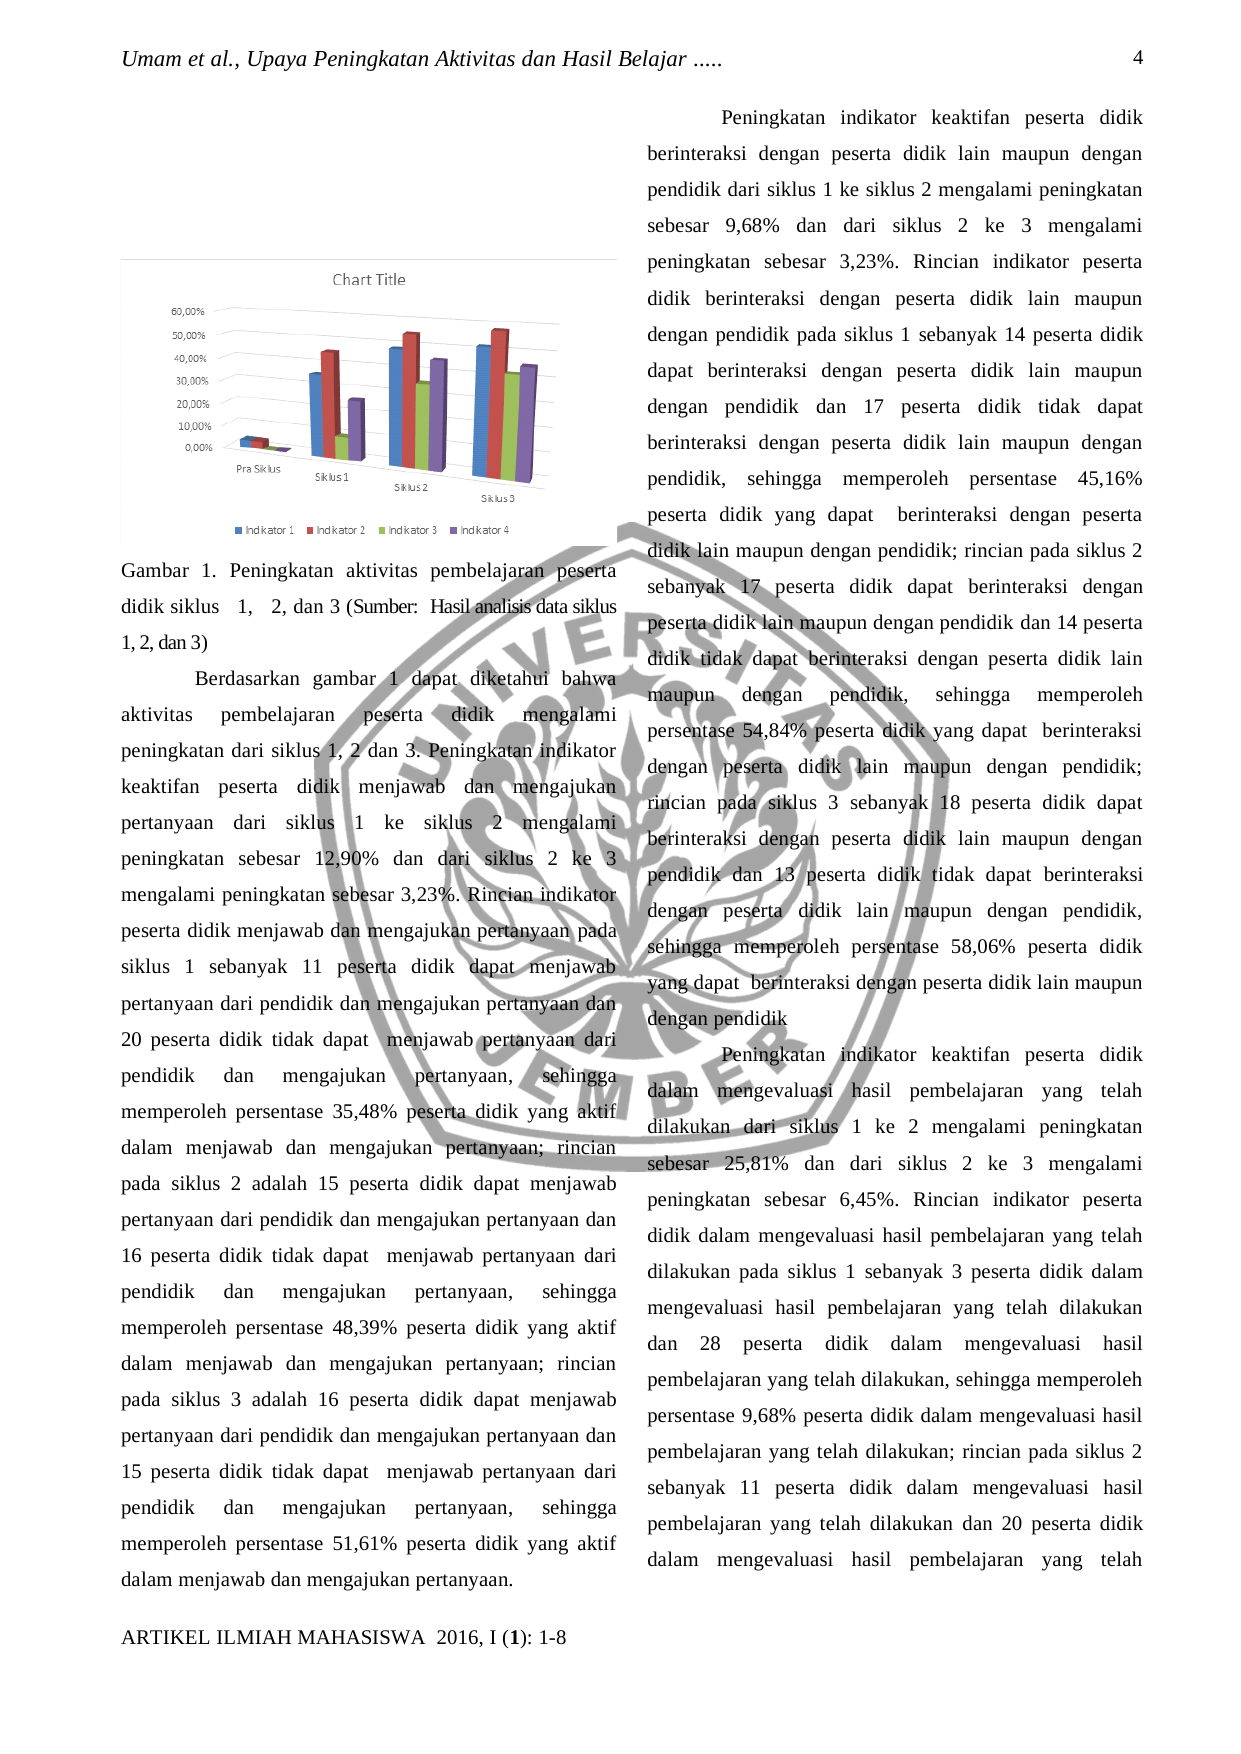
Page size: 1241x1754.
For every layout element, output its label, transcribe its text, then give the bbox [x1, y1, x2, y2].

text Gambar 1. Peningkatan aktivitas pembelajaran peserta didik siklus 1, 2, dan 3 (Sumber: Hasil analisis data siklus 1, 2, dan 3) [121, 546, 617, 654]
text Peningkatan indikator keaktifan peserta didik berinteraksi dengan peserta didik lain maupun dengan pendidik dari siklus 1 ke siklus 2 mengalami peningkatan sebesar 9,68% dan dari siklus 2 ke 3 mengalami peningkatan sebesar 3,23%. Rincian indikator peserta didik berinteraksi dengan peserta didik lain maupun dengan pendidik pada siklus 1 sebanyak 14 peserta didik dapat berinteraksi dengan peserta didik lain maupun dengan pendidik dan 17 peserta didik tidak dapat berinteraksi dengan peserta didik lain maupun dengan pendidik, sehingga memperoleh persentase 45,16% peserta didik yang dapat berinteraksi dengan peserta didik lain maupun dengan pendidik; rincian pada siklus 2 sebanyak 17 peserta didik dapat berinteraksi dengan peserta didik lain maupun dengan pendidik dan 14 peserta didik tidak dapat berinteraksi dengan peserta didik lain maupun dengan pendidik, sehingga memperoleh persentase 54,84% peserta didik yang dapat berinteraksi dengan peserta didik lain maupun dengan pendidik; rincian pada siklus 3 sebanyak 18 peserta didik dapat berinteraksi dengan peserta didik lain maupun dengan pendidik dan 13 peserta didik tidak dapat berinteraksi dengan peserta didik lain maupun dengan pendidik, sehingga memperoleh persentase 58,06% peserta didik yang dapat berinteraksi dengan peserta didik lain maupun dengan pendidik [647, 105, 1143, 1030]
text Peningkatan indikator keaktifan peserta didik dalam mengevaluasi hasil pembelajaran yang telah dilakukan dari siklus 1 ke 2 mengalami peningkatan sebesar 25,81% dan dari siklus 2 ke 3 mengalami peningkatan sebesar 6,45%. Rincian indikator peserta didik dalam mengevaluasi hasil pembelajaran yang telah dilakukan pada siklus 1 sebanyak 3 peserta didik dalam mengevaluasi hasil pembelajaran yang telah dilakukan dan 28 peserta didik dalam mengevaluasi hasil pembelajaran yang telah dilakukan, sehingga memperoleh persentase 9,68% peserta didik dalam mengevaluasi hasil pembelajaran yang telah dilakukan; rincian pada siklus 2 sebanyak 11 peserta didik dalam mengevaluasi hasil pembelajaran yang telah dilakukan dan 20 peserta didik dalam mengevaluasi hasil pembelajaran yang telah [647, 1042, 1143, 1571]
text Berdasarkan gambar 1 dapat diketahui bahwa aktivitas pembelajaran peserta didik mengalami peningkatan dari siklus 1, 2 dan 3. Peningkatan indikator keaktifan peserta didik menjawab dan mengajukan pertanyaan dari siklus 1 ke siklus 2 mengalami peningkatan sebesar 12,90% dan dari siklus 2 ke 3 mengalami peningkatan sebesar 3,23%. Rincian indikator peserta didik menjawab dan mengajukan pertanyaan pada siklus 1 sebanyak 11 peserta didik dapat menjawab pertanyaan dari pendidik dan mengajukan pertanyaan dan 20 peserta didik tidak dapat menjawab pertanyaan dari pendidik dan mengajukan pertanyaan, sehingga memperoleh persentase 35,48% peserta didik yang aktif dalam menjawab dan mengajukan pertanyaan; rincian pada siklus 2 adalah 15 peserta didik dapat menjawab pertanyaan dari pendidik dan mengajukan pertanyaan dan 16 peserta didik tidak dapat menjawab pertanyaan dari pendidik dan mengajukan pertanyaan, sehingga memperoleh persentase 48,39% peserta didik yang aktif dalam menjawab dan mengajukan pertanyaan; rincian pada siklus 3 adalah 16 peserta didik dapat menjawab pertanyaan dari pendidik dan mengajukan pertanyaan dan 15 peserta didik tidak dapat menjawab pertanyaan dari pendidik dan mengajukan pertanyaan, sehingga memperoleh persentase 51,61% peserta didik yang aktif dalam menjawab dan mengajukan pertanyaan. [121, 666, 617, 1591]
picture [241, 447, 1023, 1246]
